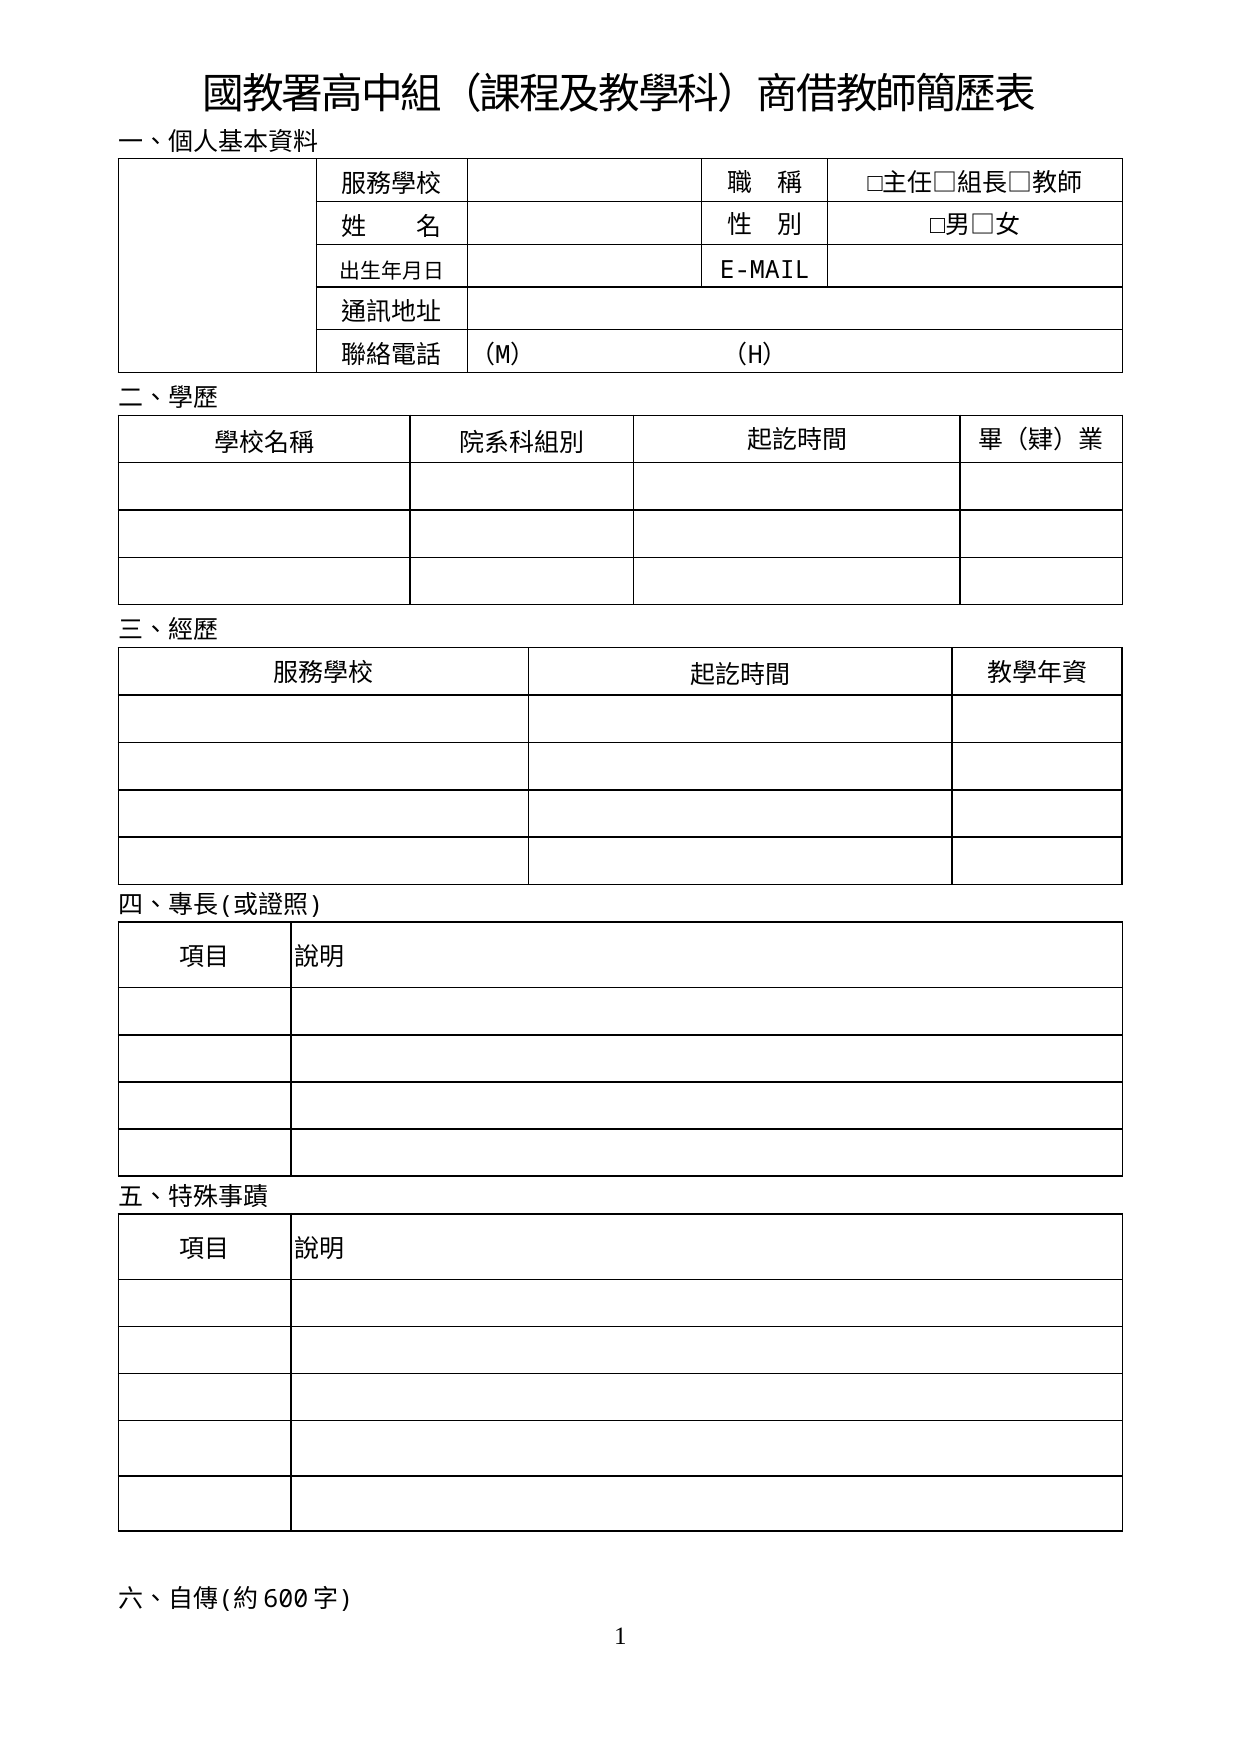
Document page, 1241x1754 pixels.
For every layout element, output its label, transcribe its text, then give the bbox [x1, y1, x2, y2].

table_header 學校名稱 [119, 416, 409, 462]
table_cell [411, 511, 633, 556]
table_cell [119, 791, 528, 836]
table_cell [119, 838, 528, 883]
text 三、經歷 [118, 605, 1122, 647]
table_cell [119, 1036, 290, 1081]
table_cell [119, 558, 409, 604]
table_header 項目 [119, 923, 290, 987]
table_cell [411, 558, 633, 604]
table_cell [119, 1280, 290, 1326]
table_cell [119, 696, 528, 742]
table_cell 姓 名 [317, 202, 467, 244]
table_header 職 稱 [702, 159, 827, 201]
table_cell [292, 1327, 1122, 1373]
table_cell [468, 245, 701, 286]
table_cell [411, 463, 633, 509]
text 國教署高中組（課程及教學科）商借教師簡歷表 [118, 75, 1122, 117]
table_header 教學年資 [953, 648, 1121, 694]
table_header [468, 159, 701, 201]
table_cell [529, 838, 951, 883]
table_cell [119, 1083, 290, 1128]
table_cell [529, 743, 951, 789]
table_cell [292, 1477, 1122, 1530]
table_cell [529, 791, 951, 836]
text 四、專長(或證照) [118, 885, 1122, 921]
table_header 說明 [292, 1215, 1122, 1278]
table_cell [119, 1327, 290, 1373]
table_cell [634, 558, 959, 604]
table_cell □男□女 [828, 202, 1122, 244]
table_cell [119, 1374, 290, 1420]
table_cell [634, 463, 959, 509]
table_header 起訖時間 [529, 648, 951, 694]
table_cell [634, 511, 959, 556]
table_cell [292, 1130, 1122, 1175]
text 五、特殊事蹟 [118, 1177, 1122, 1213]
table_cell [119, 1130, 290, 1175]
table_cell （M） （H） [468, 330, 1122, 372]
table_cell [828, 245, 1122, 286]
table_cell [292, 1280, 1122, 1326]
table_cell [292, 1374, 1122, 1420]
table_cell [953, 791, 1121, 836]
table_header [119, 159, 316, 372]
table_header 畢（肄）業 [961, 416, 1122, 462]
table_cell 通訊地址 [317, 288, 467, 329]
table_cell 性 別 [702, 202, 827, 244]
table_cell [961, 463, 1122, 509]
table_cell [961, 511, 1122, 556]
text 一、個人基本資料 [118, 117, 1122, 158]
table_header □主任□組長□教師 [828, 159, 1122, 201]
table_cell [953, 696, 1121, 742]
table_cell 聯絡電話 [317, 330, 467, 372]
table_cell [119, 1421, 290, 1475]
table_header 服務學校 [317, 159, 467, 201]
table_cell [953, 838, 1121, 883]
table_cell [119, 1477, 290, 1530]
table_cell 出生年月日 [317, 245, 467, 286]
table_cell [119, 988, 290, 1034]
table_cell [292, 988, 1122, 1034]
table_cell [468, 288, 1122, 329]
table_cell [119, 511, 409, 556]
table_header 起訖時間 年月日～年月日 年月日～年月日 [634, 416, 959, 462]
table_cell [953, 743, 1121, 789]
table_cell [119, 743, 528, 789]
table_header 服務學校 [119, 648, 528, 694]
table_cell [292, 1083, 1122, 1128]
table_cell [119, 463, 409, 509]
table_cell E-MAIL [702, 245, 827, 286]
text 二、學歷 [118, 373, 1122, 414]
table_cell [468, 202, 701, 244]
table_cell [292, 1036, 1122, 1081]
text 六、自傳(約600字) [118, 1578, 1122, 1614]
table_header 說明 [292, 923, 1122, 987]
table_cell [961, 558, 1122, 604]
table_cell [529, 696, 951, 742]
table_header 項目 [119, 1215, 290, 1278]
table_cell [292, 1421, 1122, 1475]
table_header 院系科組別 [411, 416, 633, 462]
